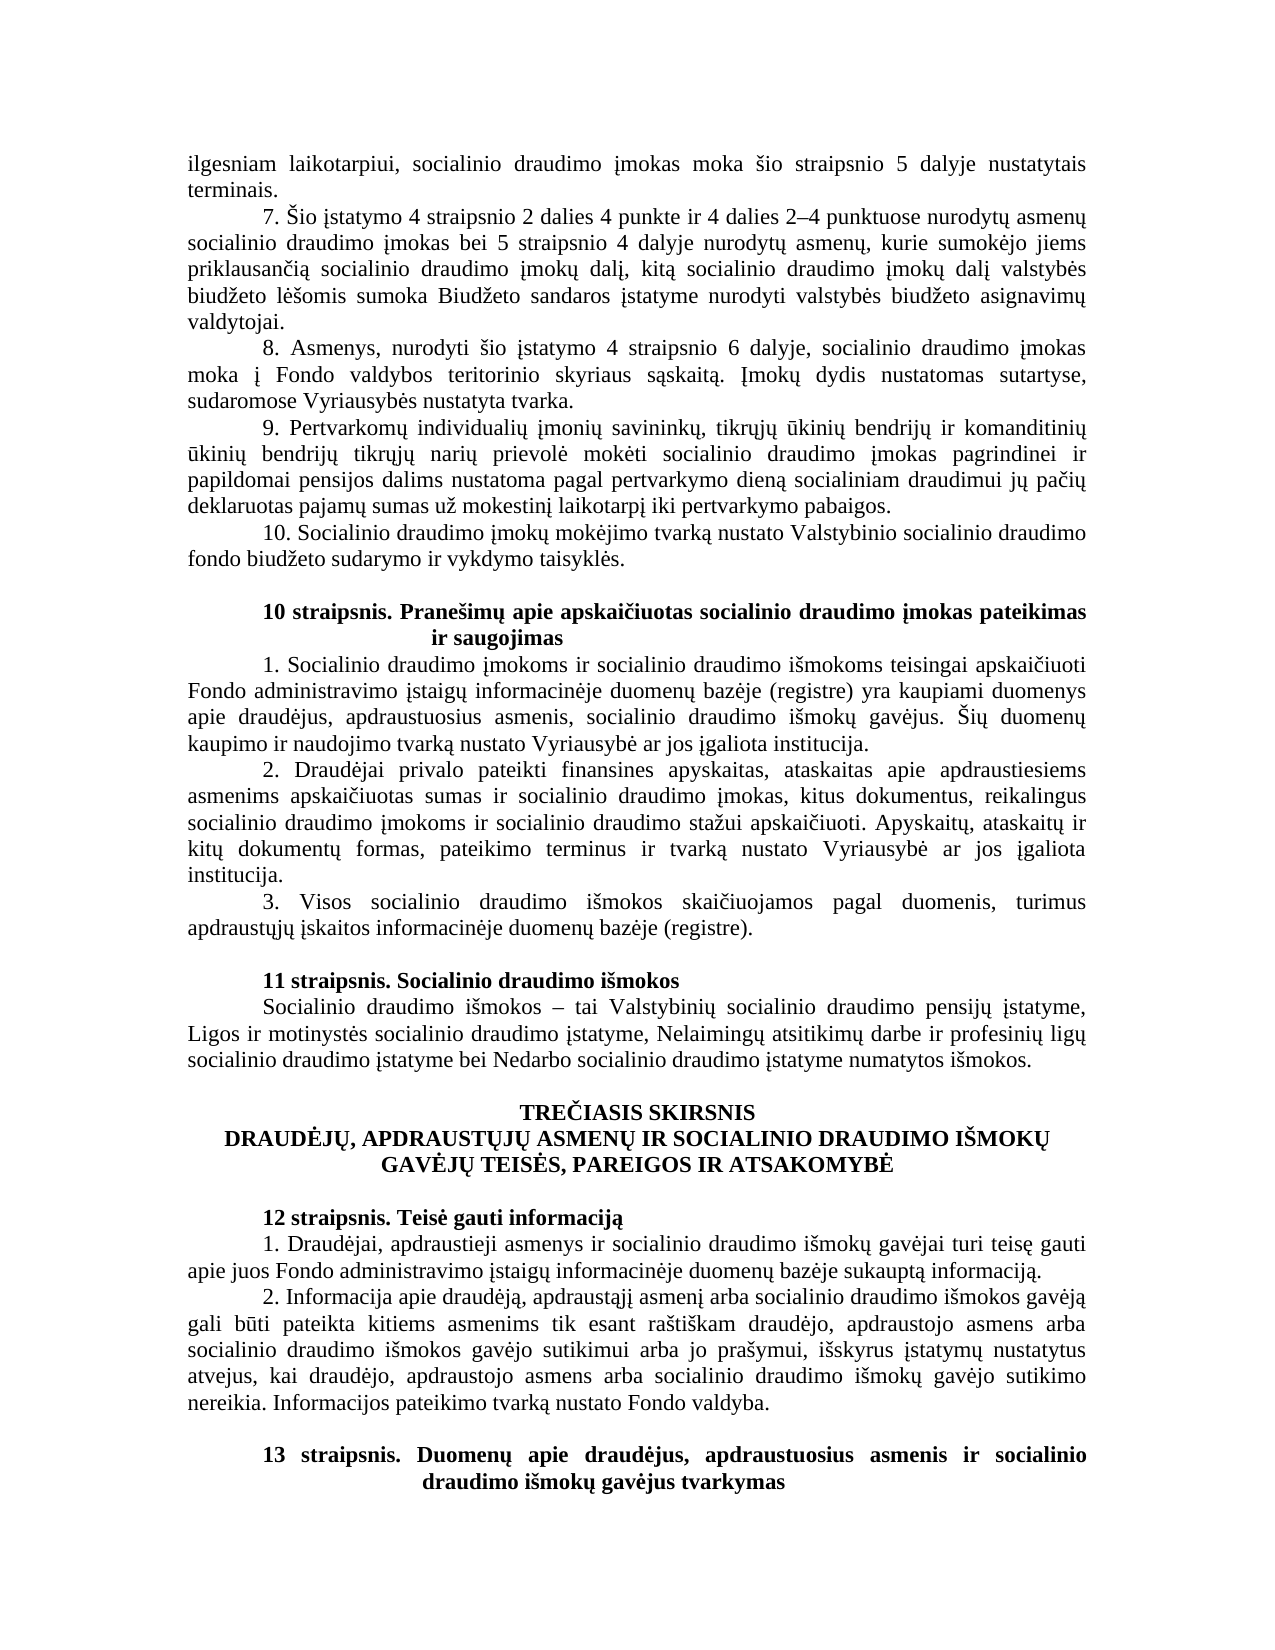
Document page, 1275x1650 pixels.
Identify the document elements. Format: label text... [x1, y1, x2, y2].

text 13 straipsnis. Duomenų apie draudėjus, apdraustuosius asmenis ir socialinio draudimo išmokų gavėjus tvarkymas [262, 1441, 1087, 1494]
text 10. Socialinio draudimo įmokų mokėjimo tvarką nustato Valstybinio socialinio draudimo fondo biudžeto sudarymo ir vykdymo taisyklės. [187, 519, 1087, 572]
text 12 straipsnis. Teisė gauti informaciją [187, 1204, 1087, 1231]
text Socialinio draudimo išmokos – tai Valstybinių socialinio draudimo pensijų įstatyme, Ligos ir motinystės socialinio draudimo įstatyme, Nelaimingų atsitikimų darbe ir profesinių ligų socialinio draudimo įstatyme bei Nedarbo socialinio draudimo įstatyme numatytos išmokos. [187, 993, 1087, 1072]
text 11 straipsnis. Socialinio draudimo išmokos [187, 967, 1087, 993]
text 10 straipsnis. Pranešimų apie apskaičiuotas socialinio draudimo įmokas pateikimas ir saugojimas [262, 598, 1087, 651]
text 9. Pertvarkomų individualių įmonių savininkų, tikrųjų ūkinių bendrijų ir komanditinių ūkinių bendrijų tikrųjų narių prievolė mokėti socialinio draudimo įmokas pagrindinei ir papildomai pensijos dalims nustatoma pagal pertvarkymo dieną socialiniam draudimui jų pačių deklaruotas pajamų sumas už mokestinį laikotarpį iki pertvarkymo pabaigos. [187, 413, 1087, 519]
text 3. Visos socialinio draudimo išmokos skaičiuojamos pagal duomenis, turimus apdraustųjų įskaitos informacinėje duomenų bazėje (registre). [187, 888, 1087, 941]
text 2. Informacija apie draudėją, apdraustąjį asmenį arba socialinio draudimo išmokos gavėją gali būti pateikta kitiems asmenims tik esant raštiškam draudėjo, apdraustojo asmens arba socialinio draudimo išmokos gavėjo sutikimui arba jo prašymui, išskyrus įstatymų nustatytus atvejus, kai draudėjo, apdraustojo asmens arba socialinio draudimo išmokų gavėjo sutikimo nereikia. Informacijos pateikimo tvarką nustato Fondo valdyba. [187, 1283, 1087, 1415]
text 7. Šio įstatymo 4 straipsnio 2 dalies 4 punkte ir 4 dalies 2–4 punktuose nurodytų asmenų socialinio draudimo įmokas bei 5 straipsnio 4 dalyje nurodytų asmenų, kurie sumokėjo jiems priklausančią socialinio draudimo įmokų dalį, kitą socialinio draudimo įmokų dalį valstybės biudžeto lėšomis sumoka Biudžeto sandaros įstatyme nurodyti valstybės biudžeto asignavimų valdytojai. [187, 203, 1087, 334]
text 1. Socialinio draudimo įmokoms ir socialinio draudimo išmokoms teisingai apskaičiuoti Fondo administravimo įstaigų informacinėje duomenų bazėje (registre) yra kaupiami duomenys apie draudėjus, apdraustuosius asmenis, socialinio draudimo išmokų gavėjus. Šių duomenų kaupimo ir naudojimo tvarką nustato Vyriausybė ar jos įgaliota institucija. [187, 651, 1087, 756]
text 2. Draudėjai privalo pateikti finansines apyskaitas, ataskaitas apie apdraustiesiems asmenims apskaičiuotas sumas ir socialinio draudimo įmokas, kitus dokumentus, reikalingus socialinio draudimo įmokoms ir socialinio draudimo stažui apskaičiuoti. Apyskaitų, ataskaitų ir kitų dokumentų formas, pateikimo terminus ir tvarką nustato Vyriausybė ar jos įgaliota institucija. [187, 756, 1087, 888]
text Draudėjų, apdraustųjų ASMENŲ ir SOCIALINIO DRAUDIMO išmokų gavėjų teisės, PAREIGOS ir atsakomybė [187, 1125, 1087, 1178]
text 1. Draudėjai, apdraustieji asmenys ir socialinio draudimo išmokų gavėjai turi teisę gauti apie juos Fondo administravimo įstaigų informacinėje duomenų bazėje sukauptą informaciją. [187, 1231, 1087, 1283]
subtitle TREČIASIS SKIRSNIS [187, 1099, 1087, 1125]
text 8. Asmenys, nurodyti šio įstatymo 4 straipsnio 6 dalyje, socialinio draudimo įmokas moka į Fondo valdybos teritorinio skyriaus sąskaitą. Įmokų dydis nustatomas sutartyse, sudaromose Vyriausybės nustatyta tvarka. [187, 334, 1087, 413]
text ilgesniam laikotarpiui, socialinio draudimo įmokas moka šio straipsnio 5 dalyje nustatytais terminais. [187, 150, 1087, 203]
